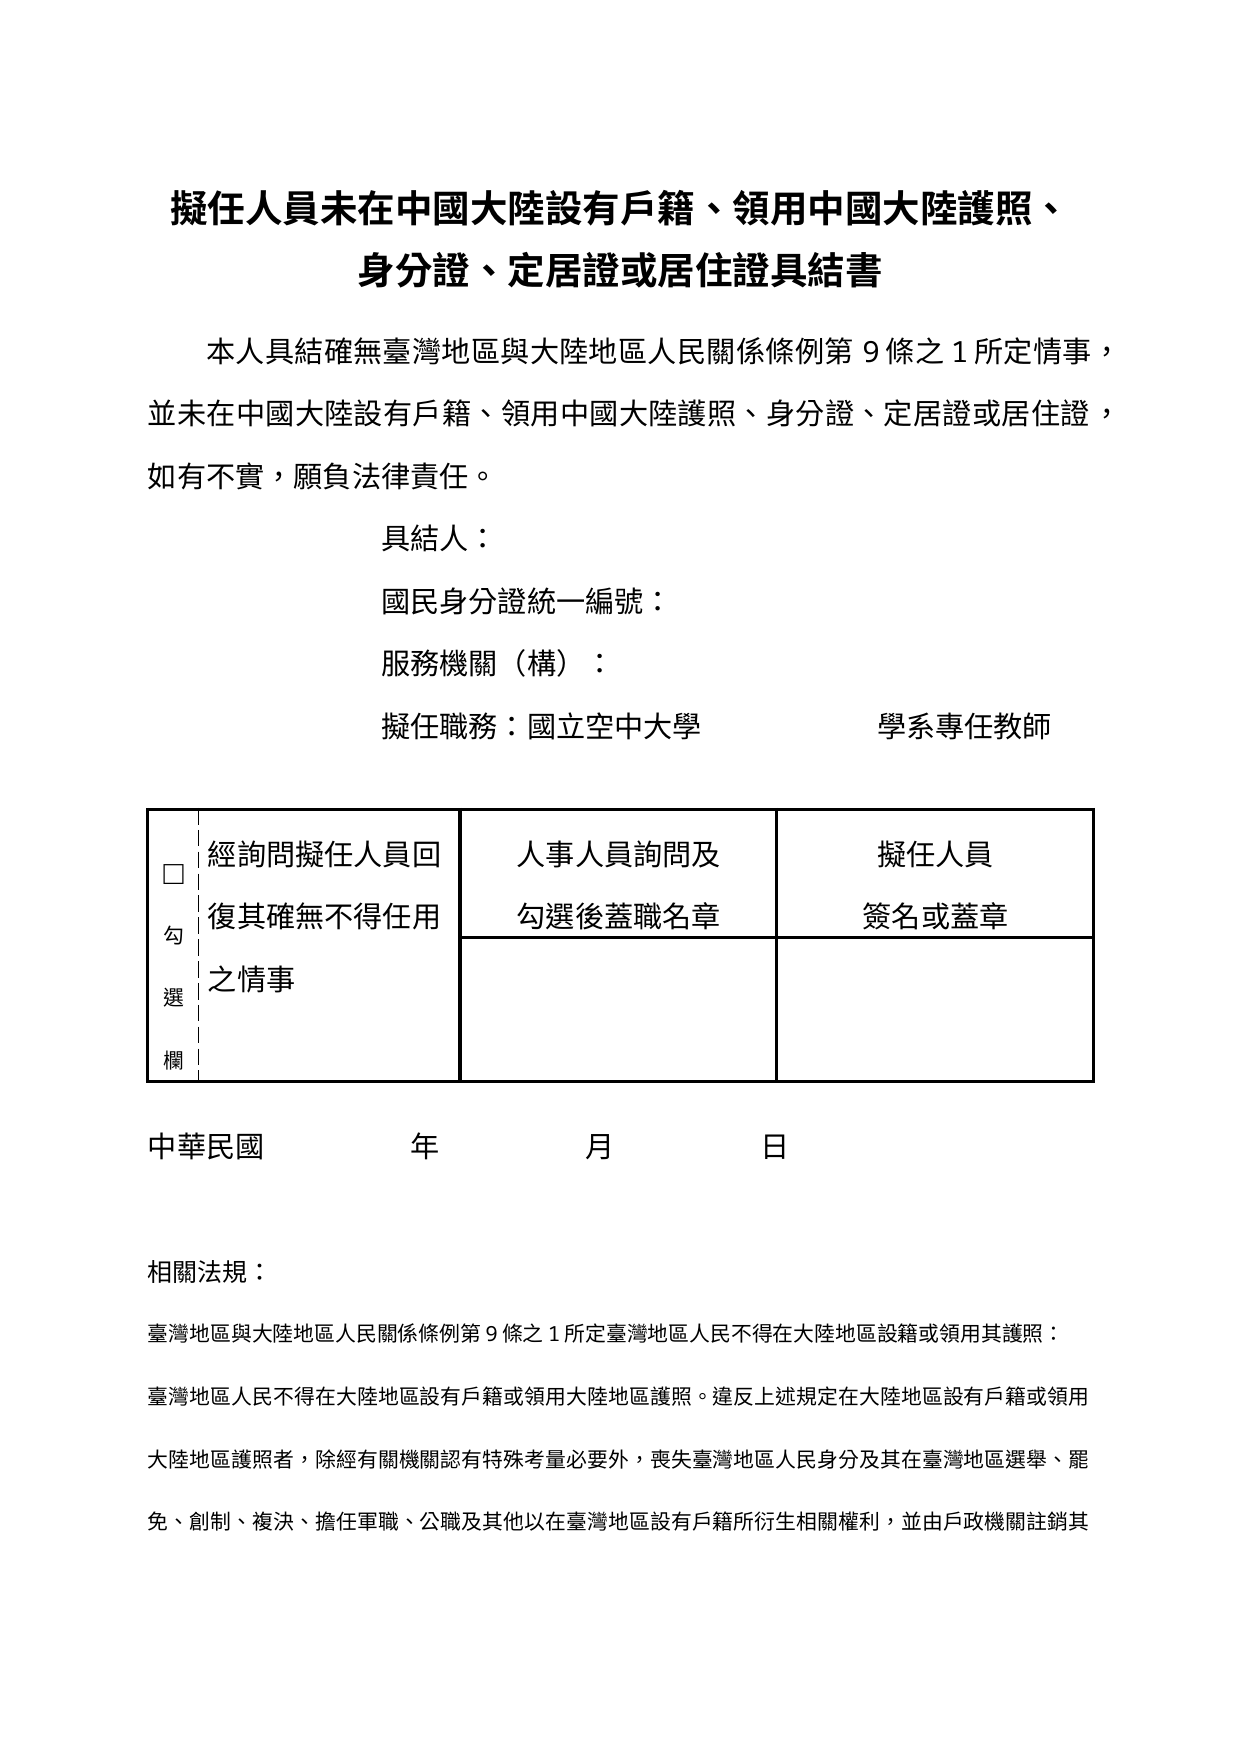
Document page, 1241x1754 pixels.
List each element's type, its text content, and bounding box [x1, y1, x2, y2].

text 本人具結確無臺灣地區與大陸地區人民關係條例第9條之1所定情事，並未在中國大陸設有戶籍、領用中國大陸護照、身分證、定居證或居住證，如有不實，願負法律責任。 [148, 308, 1092, 495]
table_header 人事人員詢問及 勾選後蓋職名章 [462, 811, 775, 936]
table_header 擬任人員 簽名或蓋章 [778, 811, 1092, 936]
text 擬任職務：國立空中大學 學系專任教師 [148, 683, 1092, 745]
text 臺灣地區與大陸地區人民關係條例第9條之1所定臺灣地區人民不得在大陸地區設籍或領用其護照： [148, 1291, 1092, 1354]
text 服務機關（構）： [148, 620, 1092, 683]
table_header 經詢問擬任人員回復其確無不得任用之情事 [199, 811, 458, 1080]
text 臺灣地區人民不得在大陸地區設有戶籍或領用大陸地區護照。違反上述規定在大陸地區設有戶籍或領用大陸地區護照者，除經有關機關認有特殊考量必要外，喪失臺灣地區人民身分及其在臺灣地區選舉、罷免、創制、複決、擔任軍職、公職及其他以在臺灣地區設有戶籍所衍生相關權利，並由戶政機關註銷其 [148, 1354, 1092, 1541]
text 相關法規： [148, 1229, 1092, 1291]
text 中華民國 年 月 日 [148, 1124, 1092, 1166]
table_header □勾選欄 [149, 811, 199, 1080]
table_cell [778, 939, 1092, 1080]
text 國民身分證統一編號： [148, 558, 1092, 620]
table_cell [462, 939, 775, 1080]
text 擬任人員未在中國大陸設有戶籍、領用中國大陸護照、 身分證、定居證或居住證具結書 [148, 164, 1092, 289]
text 具結人： [148, 495, 1092, 558]
